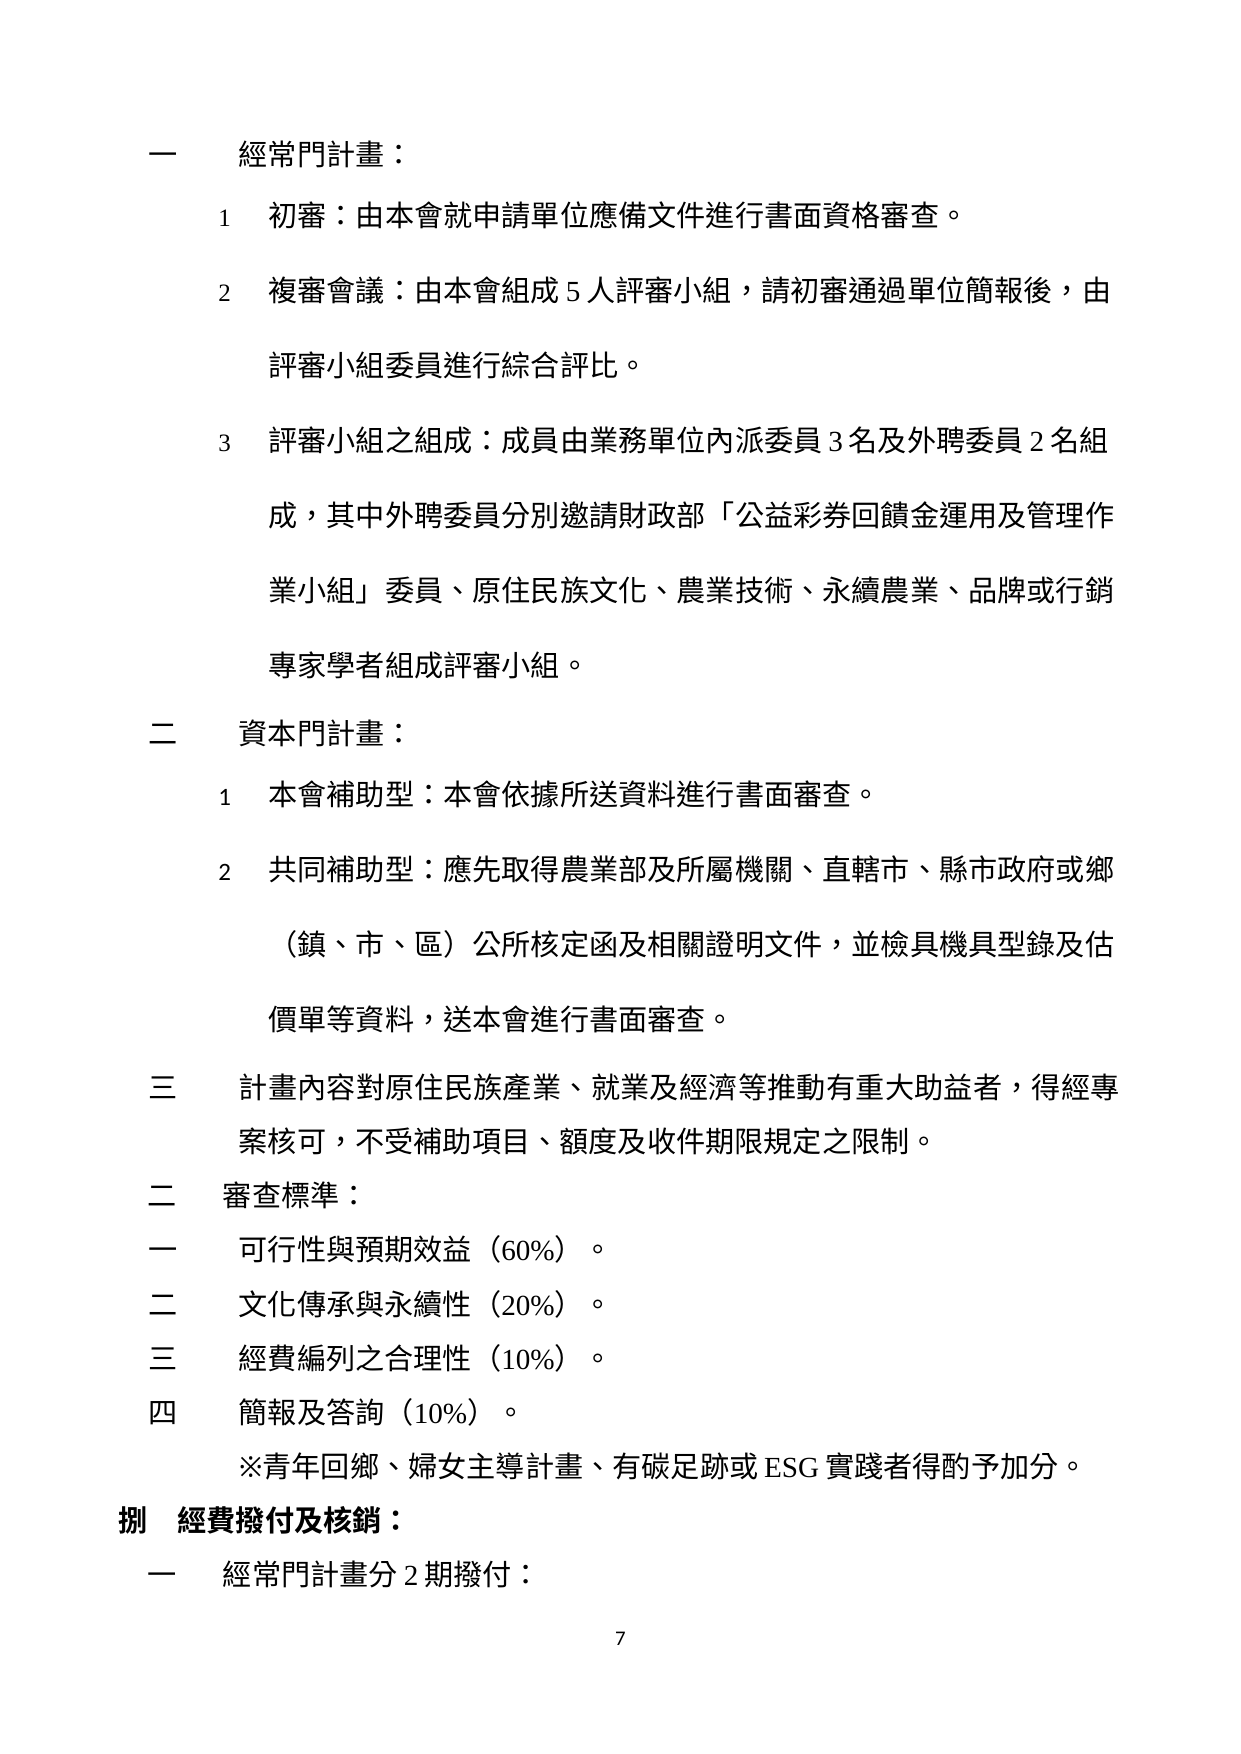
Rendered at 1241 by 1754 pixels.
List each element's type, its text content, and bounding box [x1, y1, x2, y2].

list 經常門計畫分2期撥付： [148, 1542, 1122, 1597]
list 經常門計畫： [148, 122, 1122, 176]
list ※青年回鄉、婦女主導計畫、有碳足跡或ESG實踐者得酌予加分。 [238, 1434, 1122, 1488]
list 簡報及答詢（10%）。 [148, 1380, 1122, 1434]
list 文化傳承與永續性（20%）。 [148, 1272, 1122, 1326]
list 計畫內容對原住民族產業、就業及經濟等推動有重大助益者，得經專案核可，不受補助項目、額度及收件期限規定之限制。 [148, 1055, 1122, 1163]
list 共同補助型：應先取得農業部及所屬機關、直轄市、縣市政府或鄉（鎮、市、區）公所核定函及相關證明文件，並檢具機具型錄及估價單等資料，送本會進行書面審查。 [218, 830, 1122, 1055]
list 複審會議：由本會組成5人評審小組，請初審通過單位簡報後，由評審小組委員進行綜合評比。 [218, 251, 1122, 401]
list 經費編列之合理性（10%）。 [148, 1326, 1122, 1380]
list 審查標準： [148, 1163, 1122, 1217]
list 本會補助型：本會依據所送資料進行書面審查。 [218, 755, 1122, 830]
list 可行性與預期效益（60%）。 [148, 1217, 1122, 1272]
list 經費撥付及核銷： [118, 1488, 1122, 1542]
list 評審小組之組成：成員由業務單位內派委員3名及外聘委員2名組成，其中外聘委員分別邀請財政部「公益彩券回饋金運用及管理作業小組」委員、原住民族文化、農業技術、永續農業、品牌或行銷專家學者組成評審小組。 [218, 401, 1122, 701]
list 資本門計畫： [148, 701, 1122, 755]
list 初審：由本會就申請單位應備文件進行書面資格審查。 [218, 176, 1122, 251]
